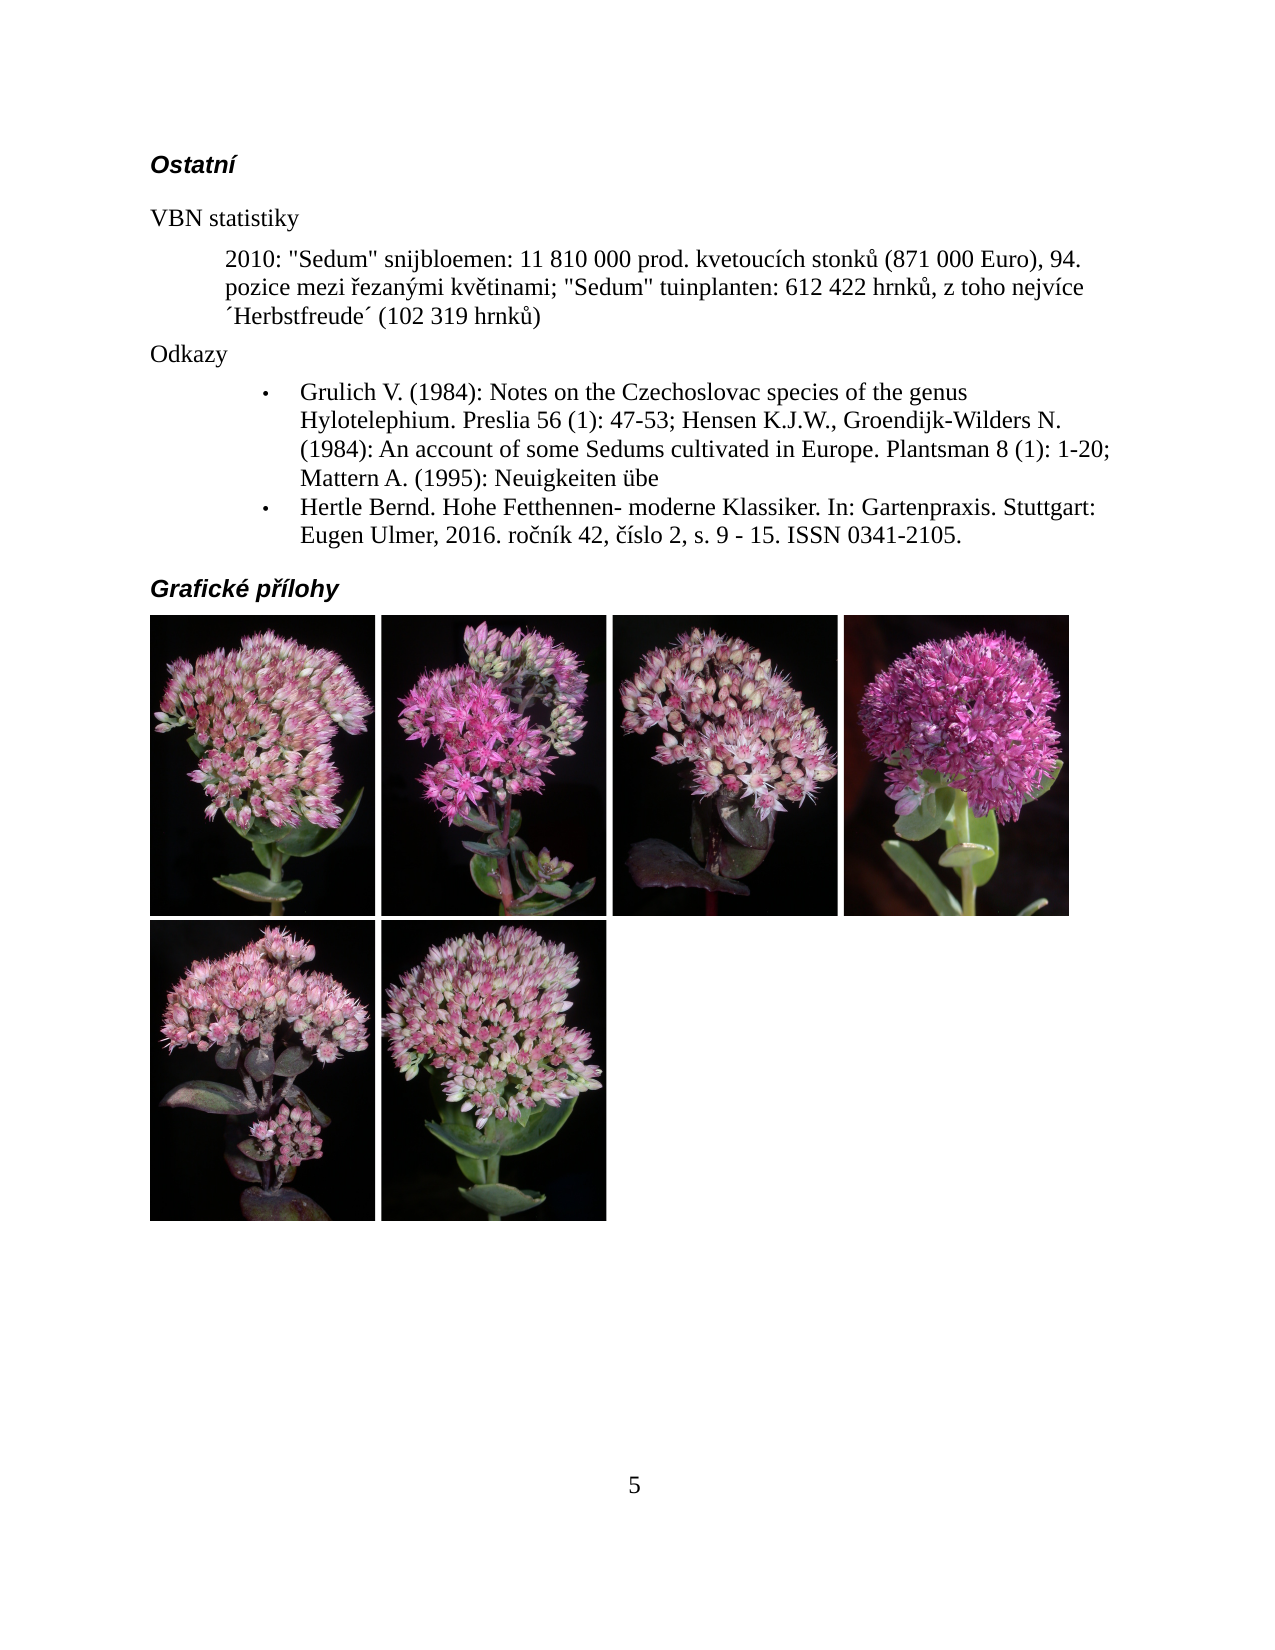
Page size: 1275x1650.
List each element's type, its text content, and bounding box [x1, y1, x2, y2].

picture [150, 615, 375, 916]
subtitle Ostatní [150, 150, 1125, 178]
list Hertle Bernd. Hohe Fetthennen- moderne Klassiker. In: Gartenpraxis. Stuttgart: Eugen Ulmer, 2016. ročník 42, číslo 2, s. 9 - 15. ISSN 0341-2105. [262, 492, 1125, 549]
subtitle Grafické přílohy [150, 574, 1125, 603]
picture [612, 615, 838, 916]
picture [381, 615, 607, 916]
list Grulich V. (1984): Notes on the Czechoslovac species of the genus Hylotelephium. Preslia 56 (1): 47-53; Hensen K.J.W., Groendijk-Wilders N. (1984): An account of some Sedums cultivated in Europe. Plantsman 8 (1): 1-20; Mattern A. (1995): Neuigkeiten übe [262, 377, 1125, 492]
text Odkazy [150, 339, 1125, 368]
picture [843, 615, 1069, 916]
picture [381, 920, 607, 1221]
picture [150, 920, 375, 1221]
text 2010: "Sedum" snijbloemen: 11 810 000 prod. kvetoucích stonků (871 000 Euro), 94. pozice mezi řezanými květinami; "Sedum" tuinplanten: 612 422 hrnků, z toho nejvíce ´Herbstfreude´ (102 319 hrnků) [225, 244, 1125, 330]
text VBN statistiky [150, 203, 1125, 232]
